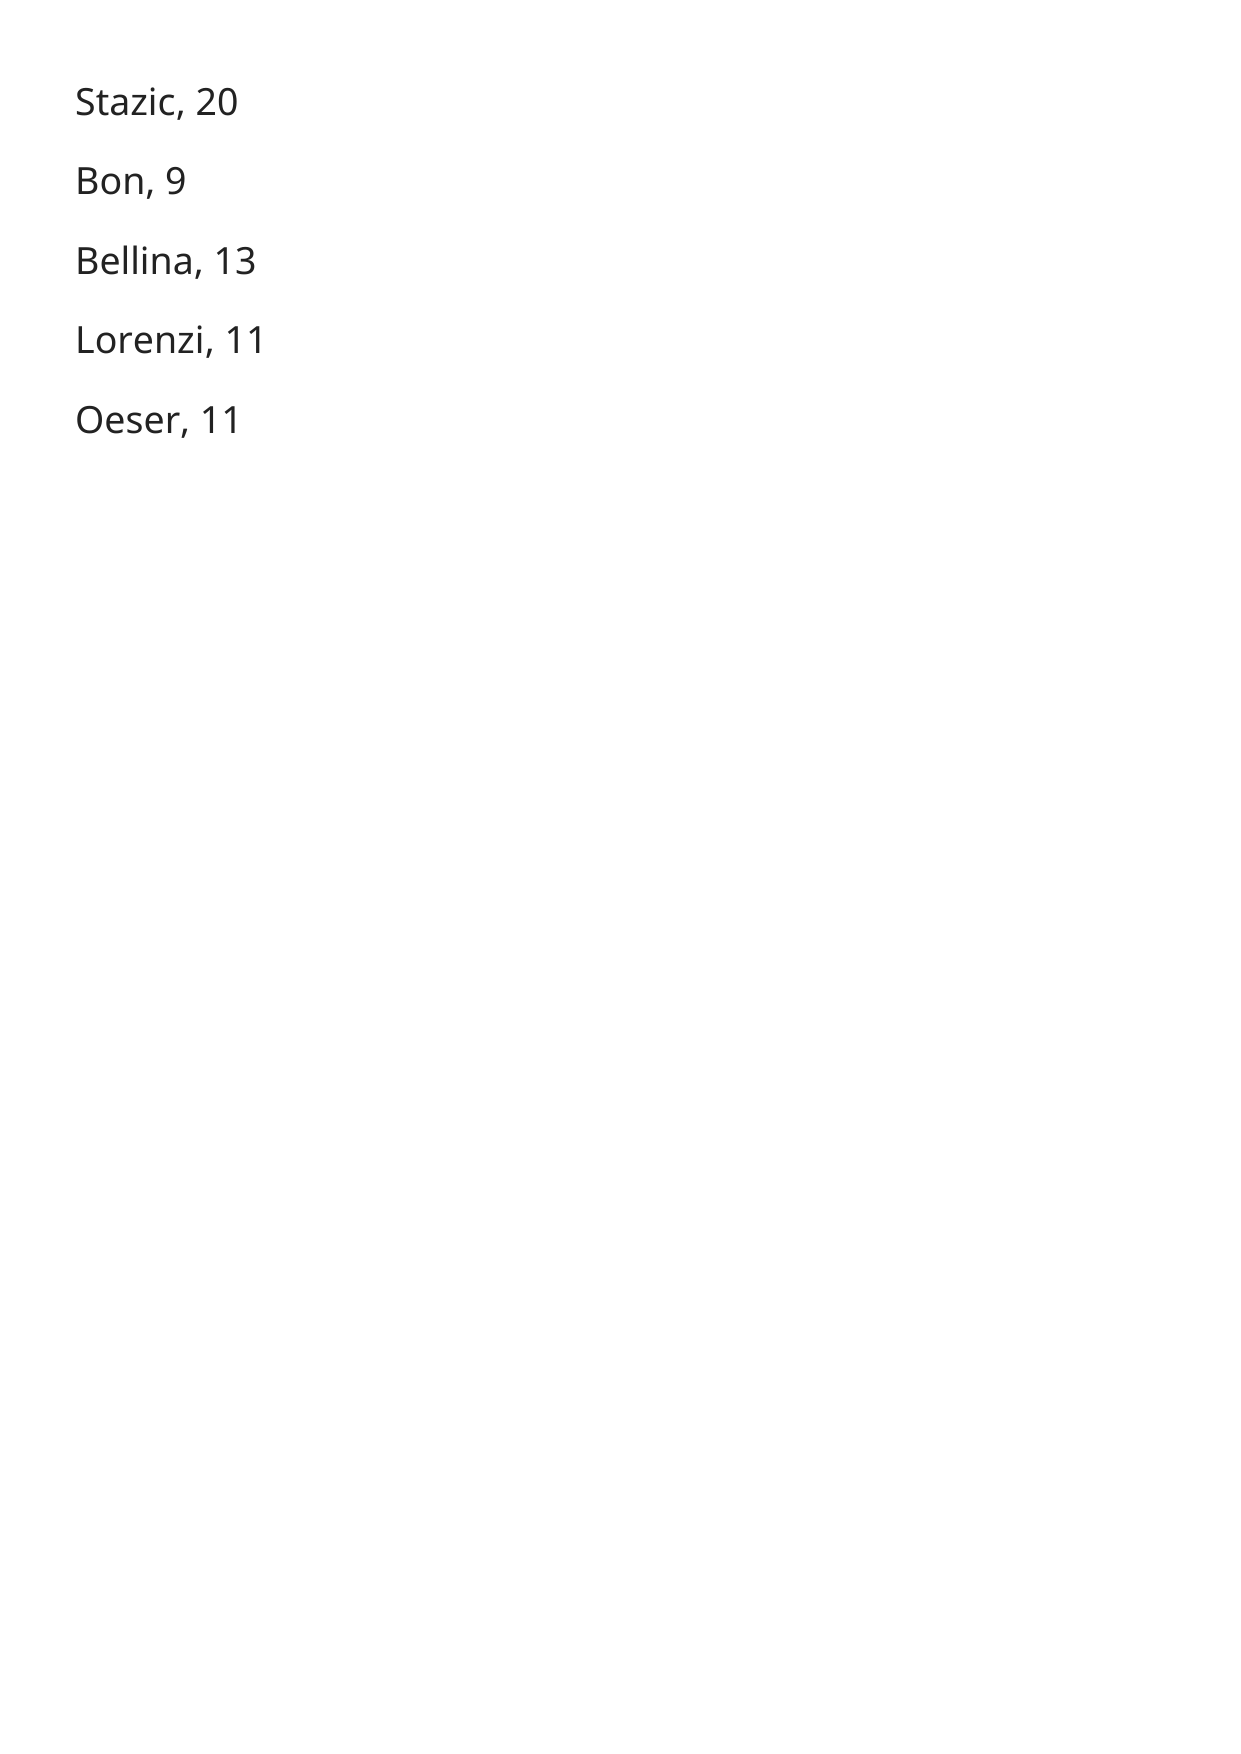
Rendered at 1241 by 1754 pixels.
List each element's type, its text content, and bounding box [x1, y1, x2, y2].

text Bellina, 13 [75, 234, 1165, 285]
text Stazic, 20 [75, 75, 1165, 126]
text Lorenzi, 11 [75, 313, 1165, 364]
text Oeser, 11 [75, 393, 1165, 444]
text Bon, 9 [75, 154, 1165, 206]
